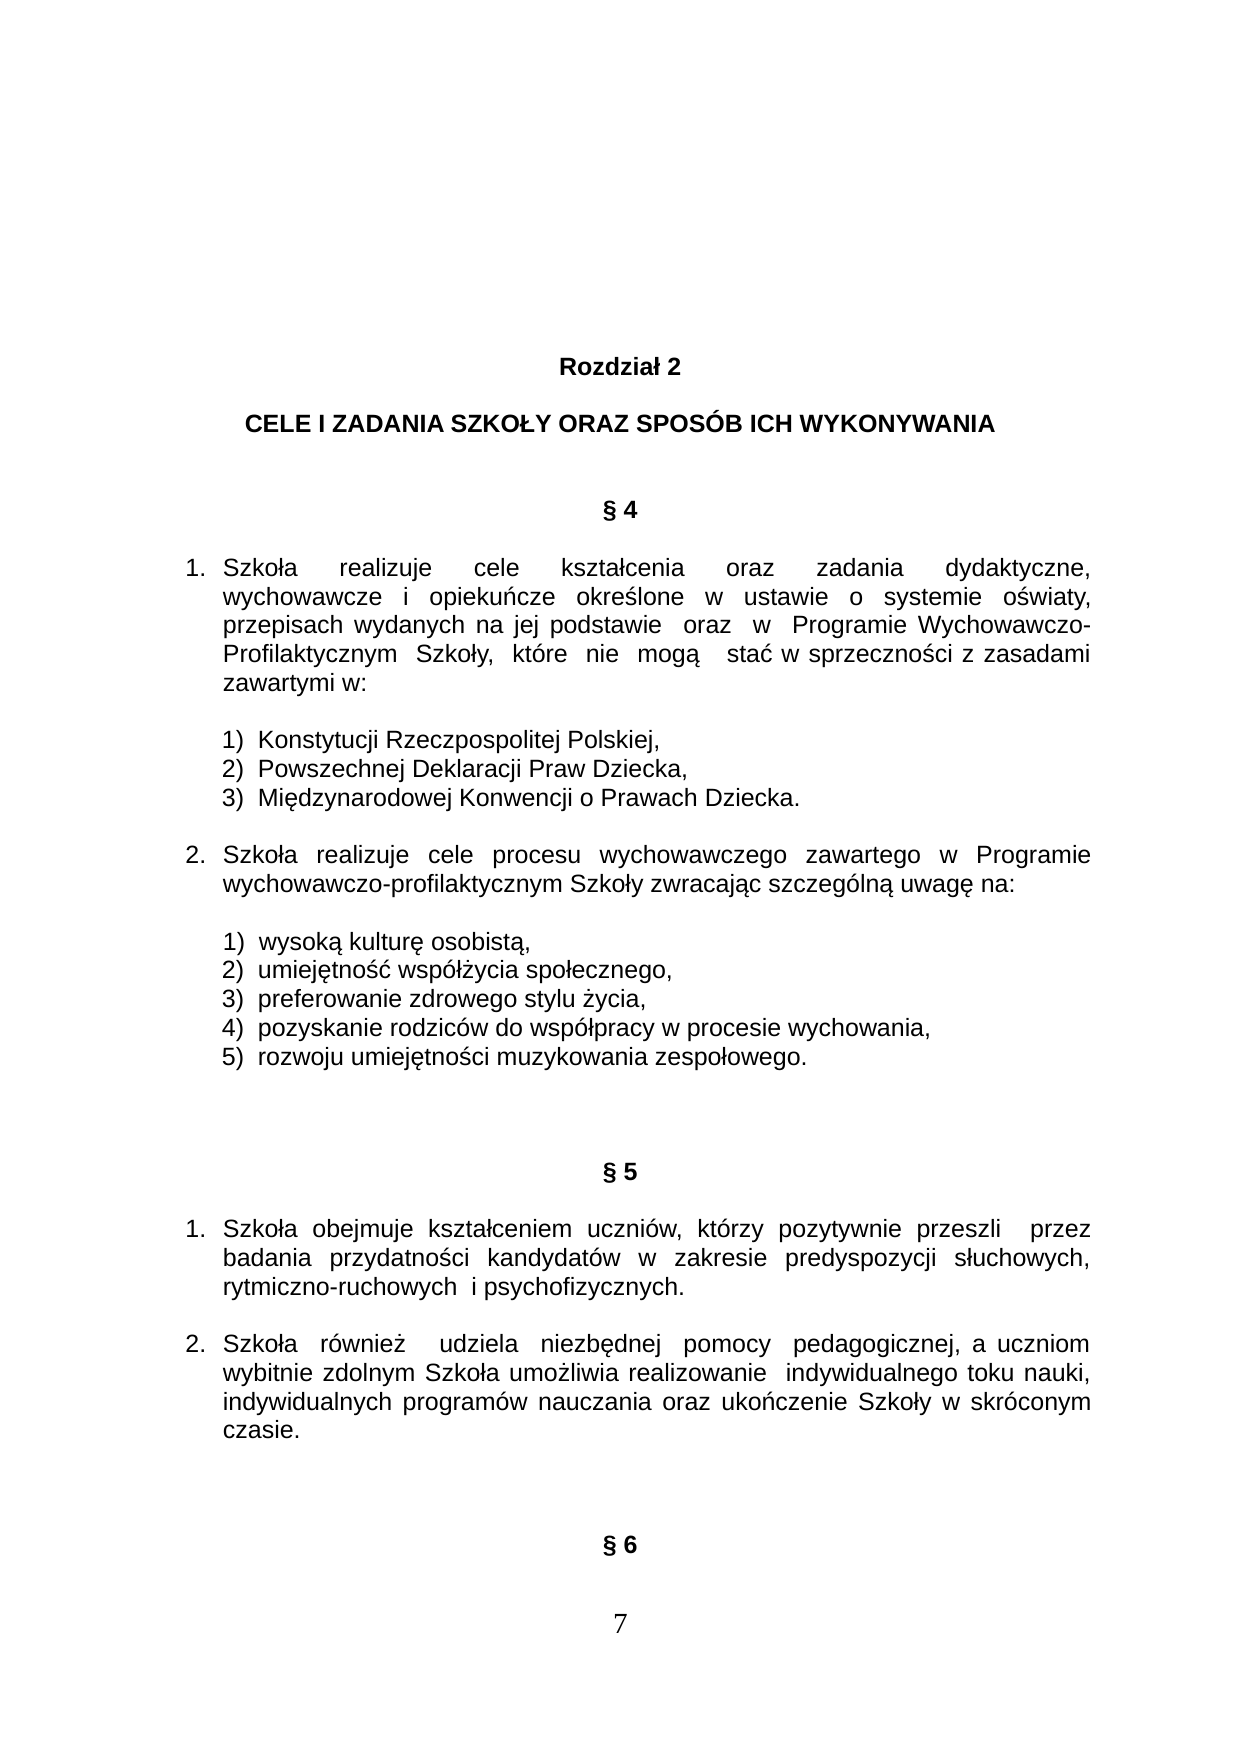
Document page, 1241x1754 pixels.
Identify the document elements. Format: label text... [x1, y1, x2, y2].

text 2) umiejętność współżycia społecznego, [148, 955, 1092, 984]
list Szkoła również udziela niezbędnej pomocy pedagogicznej, a uczniom wybitnie zdolnym Szkoła umożliwia realizowanie indywidualnego toku nauki, indywidualnych programów nauczania oraz ukończenie Szkoły w skróconym czasie. [185, 1329, 1092, 1444]
text 3) Międzynarodowej Konwencji o Prawach Dziecka. [148, 783, 1092, 812]
text 4) pozyskanie rodziców do współpracy w procesie wychowania, [148, 1013, 1092, 1042]
text 1) wysoką kulturę osobistą, [223, 927, 1092, 955]
text § 6 [148, 1530, 1092, 1559]
text 1) Konstytucji Rzeczpospolitej Polskiej, [148, 725, 1092, 754]
text 2) Powszechnej Deklaracji Praw Dziecka, [148, 754, 1092, 783]
subtitle Rozdział 2 [148, 352, 1092, 380]
text 3) preferowanie zdrowego stylu życia, [148, 984, 1092, 1013]
subtitle CELE I ZADANIA SZKOŁY ORAZ SPOSÓB ICH WYKONYWANIA [148, 409, 1092, 438]
list Szkoła obejmuje kształceniem uczniów, którzy pozytywnie przeszli przez badania przydatności kandydatów w zakresie predyspozycji słuchowych, rytmiczno-ruchowych i psychofizycznych. [185, 1214, 1092, 1300]
text § 5 [148, 1157, 1092, 1185]
text 5) rozwoju umiejętności muzykowania zespołowego. [148, 1042, 1092, 1070]
list Szkoła realizuje cele procesu wychowawczego zawartego w Programie wychowawczo-profilaktycznym Szkoły zwracając szczególną uwagę na: [185, 840, 1092, 898]
list Szkoła realizuje cele kształcenia oraz zadania dydaktyczne, wychowawcze i opiekuńcze określone w ustawie o systemie oświaty, przepisach wydanych na jej podstawie oraz w Programie Wychowawczo-Profilaktycznym Szkoły, które nie mogą stać w sprzeczności z zasadami zawartymi w: [185, 553, 1092, 697]
text § 4 [148, 495, 1092, 524]
